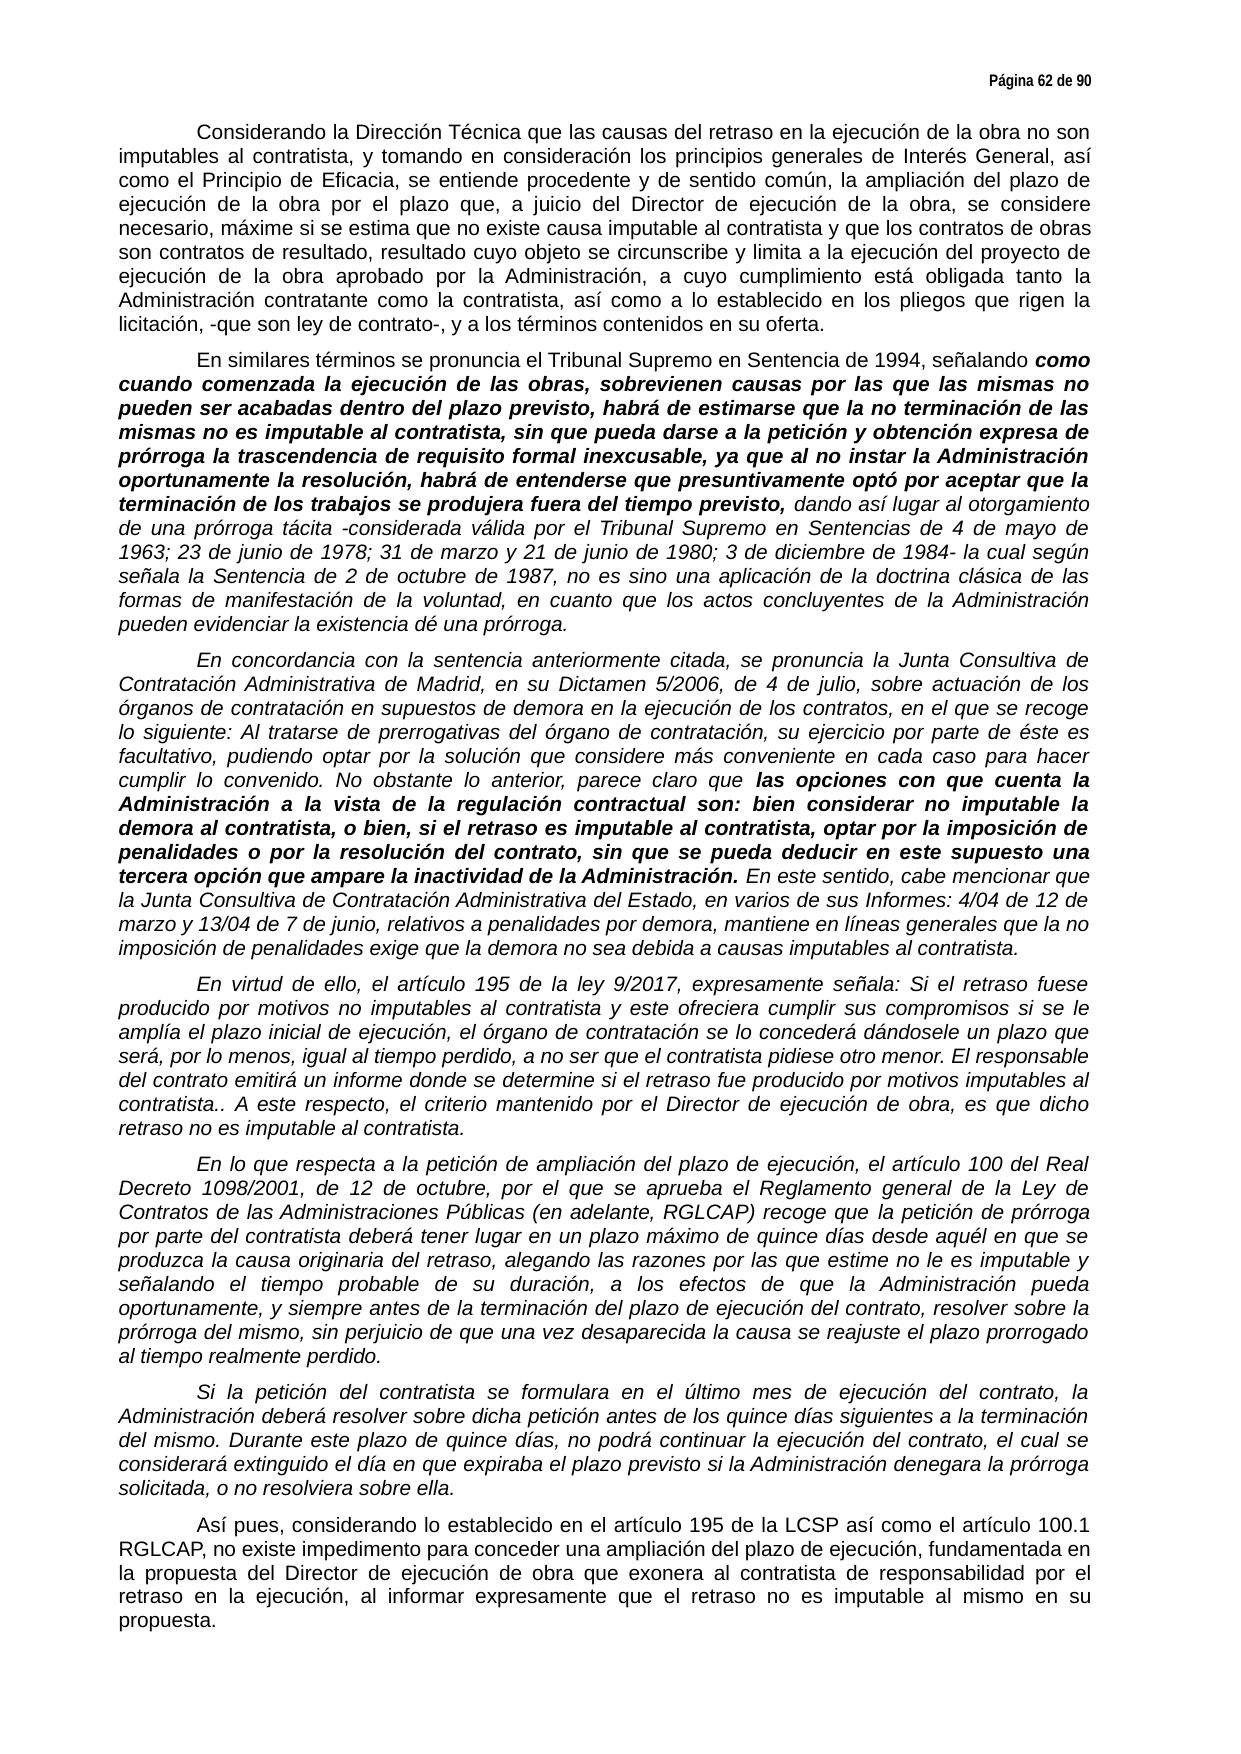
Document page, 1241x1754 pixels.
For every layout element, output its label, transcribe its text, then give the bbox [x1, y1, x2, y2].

text En similares términos se pronuncia el Tribunal Supremo en Sentencia de 1994, señalando como cuando comenzada la ejecución de las obras, sobrevienen causas por las que las mismas no pueden ser acabadas dentro del plazo previsto, habrá de estimarse que la no terminación de las mismas no es imputable al contratista, sin que pueda darse a la petición y obtención expresa de prórroga la trascendencia de requisito formal inexcusable, ya que al no instar la Administración oportunamente la resolución, habrá de entenderse que presuntivamente optó por aceptar que la terminación de los trabajos se produjera fuera del tiempo previsto, dando así lugar al otorgamiento de una prórroga tácita -considerada válida por el Tribunal Supremo en Sentencias de 4 de mayo de 1963; 23 de junio de 1978; 31 de marzo y 21 de junio de 1980; 3 de diciembre de 1984- la cual según señala la Sentencia de 2 de octubre de 1987, no es sino una aplicación de la doctrina clásica de las formas de manifestación de la voluntad, en cuanto que los actos concluyentes de la Administración pueden evidenciar la existencia dé una prórroga. [118, 348, 1092, 635]
text Considerando la Dirección Técnica que las causas del retraso en la ejecución de la obra no son imputables al contratista, y tomando en consideración los principios generales de Interés General, así como el Principio de Eficacia, se entiende procedente y de sentido común, la ampliación del plazo de ejecución de la obra por el plazo que, a juicio del Director de ejecución de la obra, se considere necesario, máxime si se estima que no existe causa imputable al contratista y que los contratos de obras son contratos de resultado, resultado cuyo objeto se circunscribe y limita a la ejecución del proyecto de ejecución de la obra aprobado por la Administración, a cuyo cumplimiento está obligada tanto la Administración contratante como la contratista, así como a lo establecido en los pliegos que rigen la licitación, -que son ley de contrato-, y a los términos contenidos en su oferta. [118, 120, 1092, 335]
text En virtud de ello, el artículo 195 de la ley 9/2017, expresamente señala: Si el retraso fuese producido por motivos no imputables al contratista y este ofreciera cumplir sus compromisos si se le amplía el plazo inicial de ejecución, el órgano de contratación se lo concederá dándosele un plazo que será, por lo menos, igual al tiempo perdido, a no ser que el contratista pidiese otro menor. El responsable del contrato emitirá un informe donde se determine si el retraso fue producido por motivos imputables al contratista.. A este respecto, el criterio mantenido por el Director de ejecución de obra, es que dicho retraso no es imputable al contratista. [118, 972, 1092, 1139]
text En lo que respecta a la petición de ampliación del plazo de ejecución, el artículo 100 del Real Decreto 1098/2001, de 12 de octubre, por el que se aprueba el Reglamento general de la Ley de Contratos de las Administraciones Públicas (en adelante, RGLCAP) recoge que la petición de prórroga por parte del contratista deberá tener lugar en un plazo máximo de quince días desde aquél en que se produzca la causa originaria del retraso, alegando las razones por las que estime no le es imputable y señalando el tiempo probable de su duración, a los efectos de que la Administración pueda oportunamente, y siempre antes de la terminación del plazo de ejecución del contrato, resolver sobre la prórroga del mismo, sin perjuicio de que una vez desaparecida la causa se reajuste el plazo prorrogado al tiempo realmente perdido. [118, 1152, 1092, 1368]
text En concordancia con la sentencia anteriormente citada, se pronuncia la Junta Consultiva de Contratación Administrativa de Madrid, en su Dictamen 5/2006, de 4 de julio, sobre actuación de los órganos de contratación en supuestos de demora en la ejecución de los contratos, en el que se recoge lo siguiente: Al tratarse de prerrogativas del órgano de contratación, su ejercicio por parte de éste es facultativo, pudiendo optar por la solución que considere más conveniente en cada caso para hacer cumplir lo convenido. No obstante lo anterior, parece claro que las opciones con que cuenta la Administración a la vista de la regulación contractual son: bien considerar no imputable la demora al contratista, o bien, si el retraso es imputable al contratista, optar por la imposición de penalidades o por la resolución del contrato, sin que se pueda deducir en este supuesto una tercera opción que ampare la inactividad de la Administración. En este sentido, cabe mencionar que la Junta Consultiva de Contratación Administrativa del Estado, en varios de sus Informes: 4/04 de 12 de marzo y 13/04 de 7 de junio, relativos a penalidades por demora, mantiene en líneas generales que la no imposición de penalidades exige que la demora no sea debida a causas imputables al contratista. [118, 648, 1092, 959]
text Si la petición del contratista se formulara en el último mes de ejecución del contrato, la Administración deberá resolver sobre dicha petición antes de los quince días siguientes a la terminación del mismo. Durante este plazo de quince días, no podrá continuar la ejecución del contrato, el cual se considerará extinguido el día en que expiraba el plazo previsto si la Administración denegara la prórroga solicitada, o no resolviera sobre ella. [118, 1380, 1092, 1500]
text Así pues, considerando lo establecido en el artículo 195 de la LCSP así como el artículo 100.1 RGLCAP, no existe impedimento para conceder una ampliación del plazo de ejecución, fundamentada en la propuesta del Director de ejecución de obra que exonera al contratista de responsabilidad por el retraso en la ejecución, al informar expresamente que el retraso no es imputable al mismo en su propuesta. [118, 1512, 1092, 1632]
